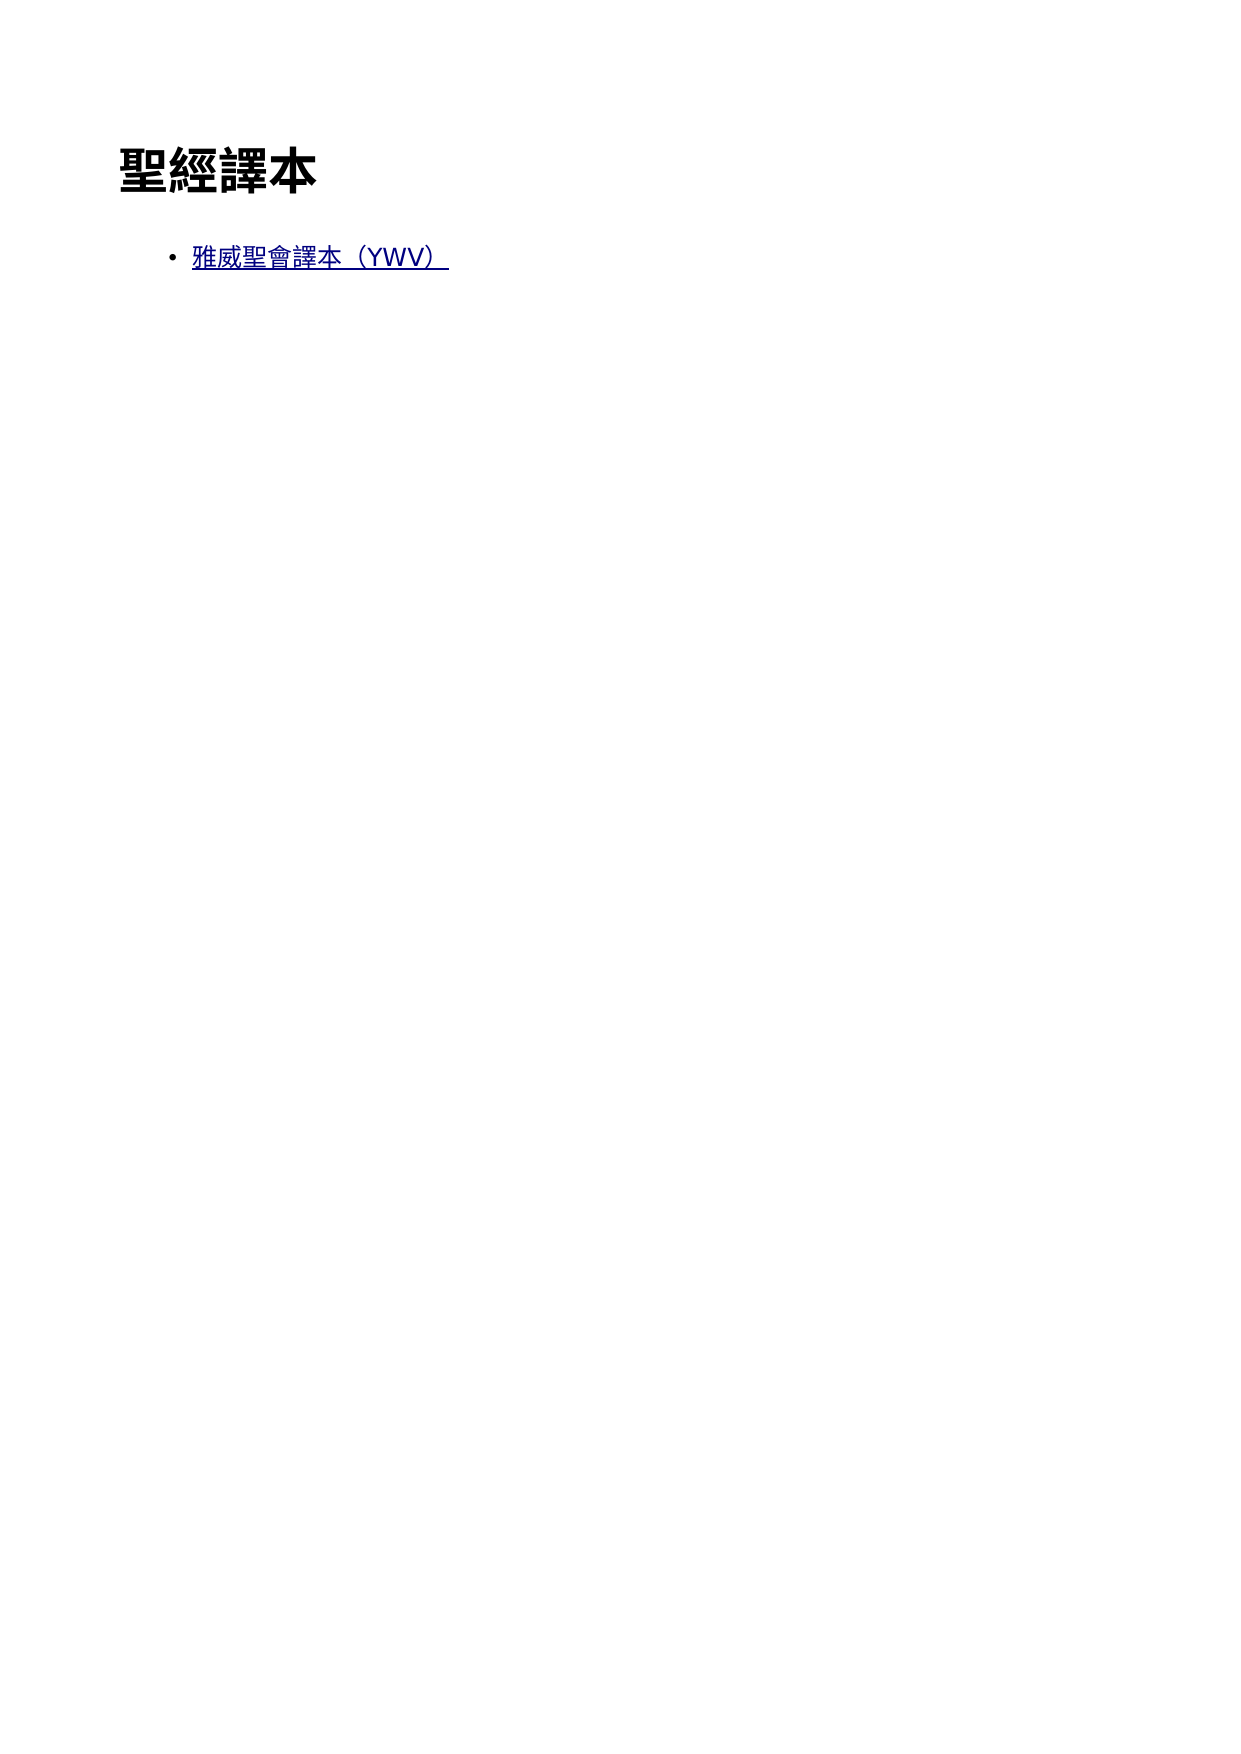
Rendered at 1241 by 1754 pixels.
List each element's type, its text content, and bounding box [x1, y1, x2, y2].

subtitle 聖經譯本 [118, 143, 1122, 201]
list 雅威聖會譯本（YWV） [177, 243, 1122, 272]
